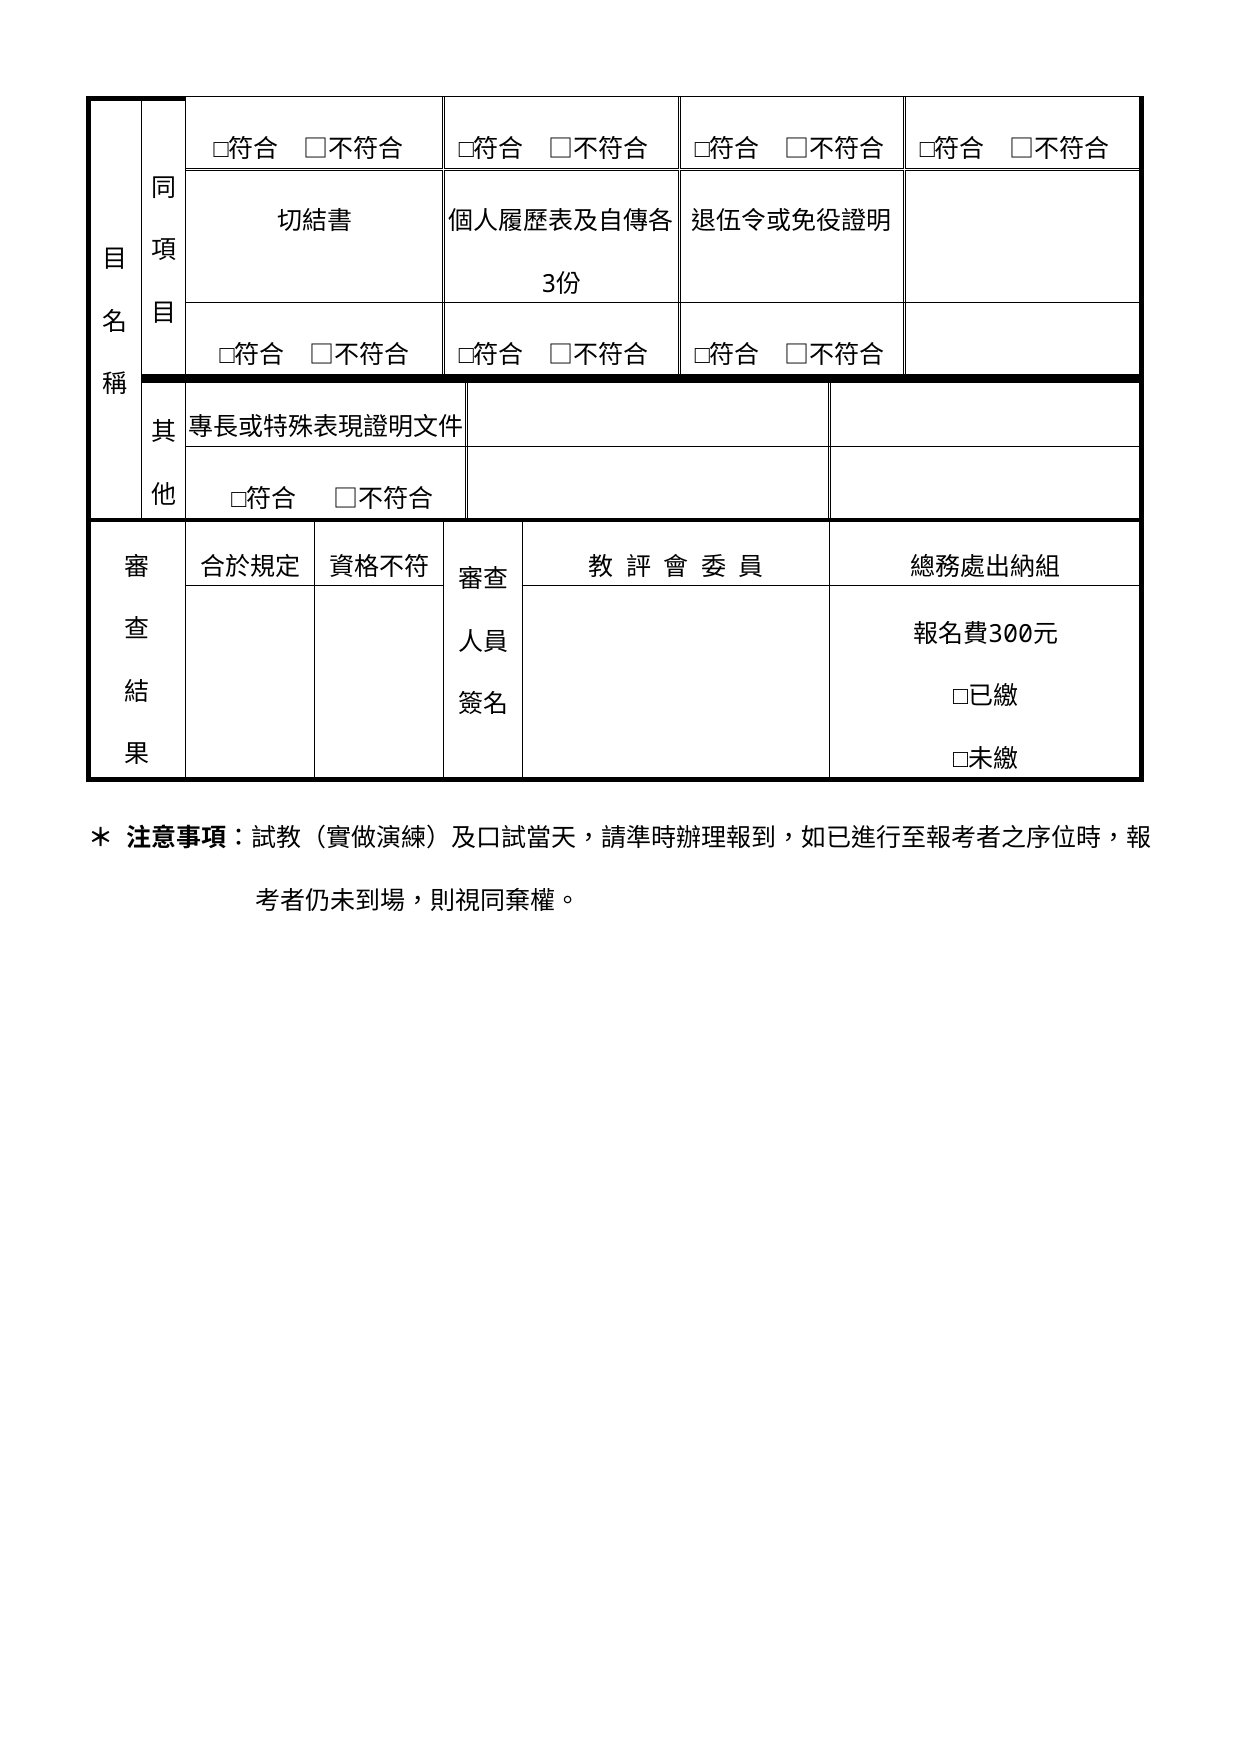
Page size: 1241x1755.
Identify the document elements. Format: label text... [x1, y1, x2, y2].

table_cell 審查人員簽名 [444, 522, 522, 777]
table_cell [523, 586, 829, 777]
table_cell [468, 447, 828, 518]
table_cell 退伍令或免役證明 [681, 171, 903, 302]
table_cell □符合 □不符合 [445, 303, 678, 374]
table_cell [468, 383, 828, 446]
table_cell 切結書 [186, 171, 442, 302]
table_cell 專長或特殊表現證明文件 [186, 383, 465, 446]
table_cell 其他 [142, 383, 185, 518]
table_cell [831, 447, 1139, 518]
table_cell [831, 383, 1139, 446]
table_cell [906, 171, 1139, 302]
table_cell 合於規定 [186, 522, 314, 585]
table_cell □符合 □不符合 [681, 303, 903, 374]
table_cell 資格不符 [315, 522, 443, 585]
table_cell □符合 □不符合 [445, 97, 678, 168]
table_cell 審 查 結 果 [91, 522, 185, 777]
table_cell [315, 586, 443, 777]
table_cell [906, 303, 1139, 374]
table_cell □符合 □不符合 [186, 447, 465, 518]
table_header 同項目 [142, 101, 185, 374]
table_cell □符合 □不符合 [681, 97, 903, 168]
table_cell 個人履歷表及自傳各3份 [445, 171, 678, 302]
table_header 目 名 稱 [91, 101, 141, 518]
table_cell □符合 □不符合 [186, 303, 442, 374]
table_cell □符合 □不符合 [186, 97, 442, 168]
table_cell 教 評 會 委 員 [523, 522, 829, 585]
list 注意事項：試教（實做演練）及口試當天，請準時辦理報到，如已進行至報考者之序位時，報考者仍未到場，則視同棄權。 [89, 794, 1152, 919]
table_cell 報名費300元 □已繳 □未繳 [830, 586, 1139, 777]
table_cell □符合 □不符合 [906, 97, 1139, 168]
table_cell [186, 586, 314, 777]
table_cell 總務處出納組 [830, 522, 1139, 585]
